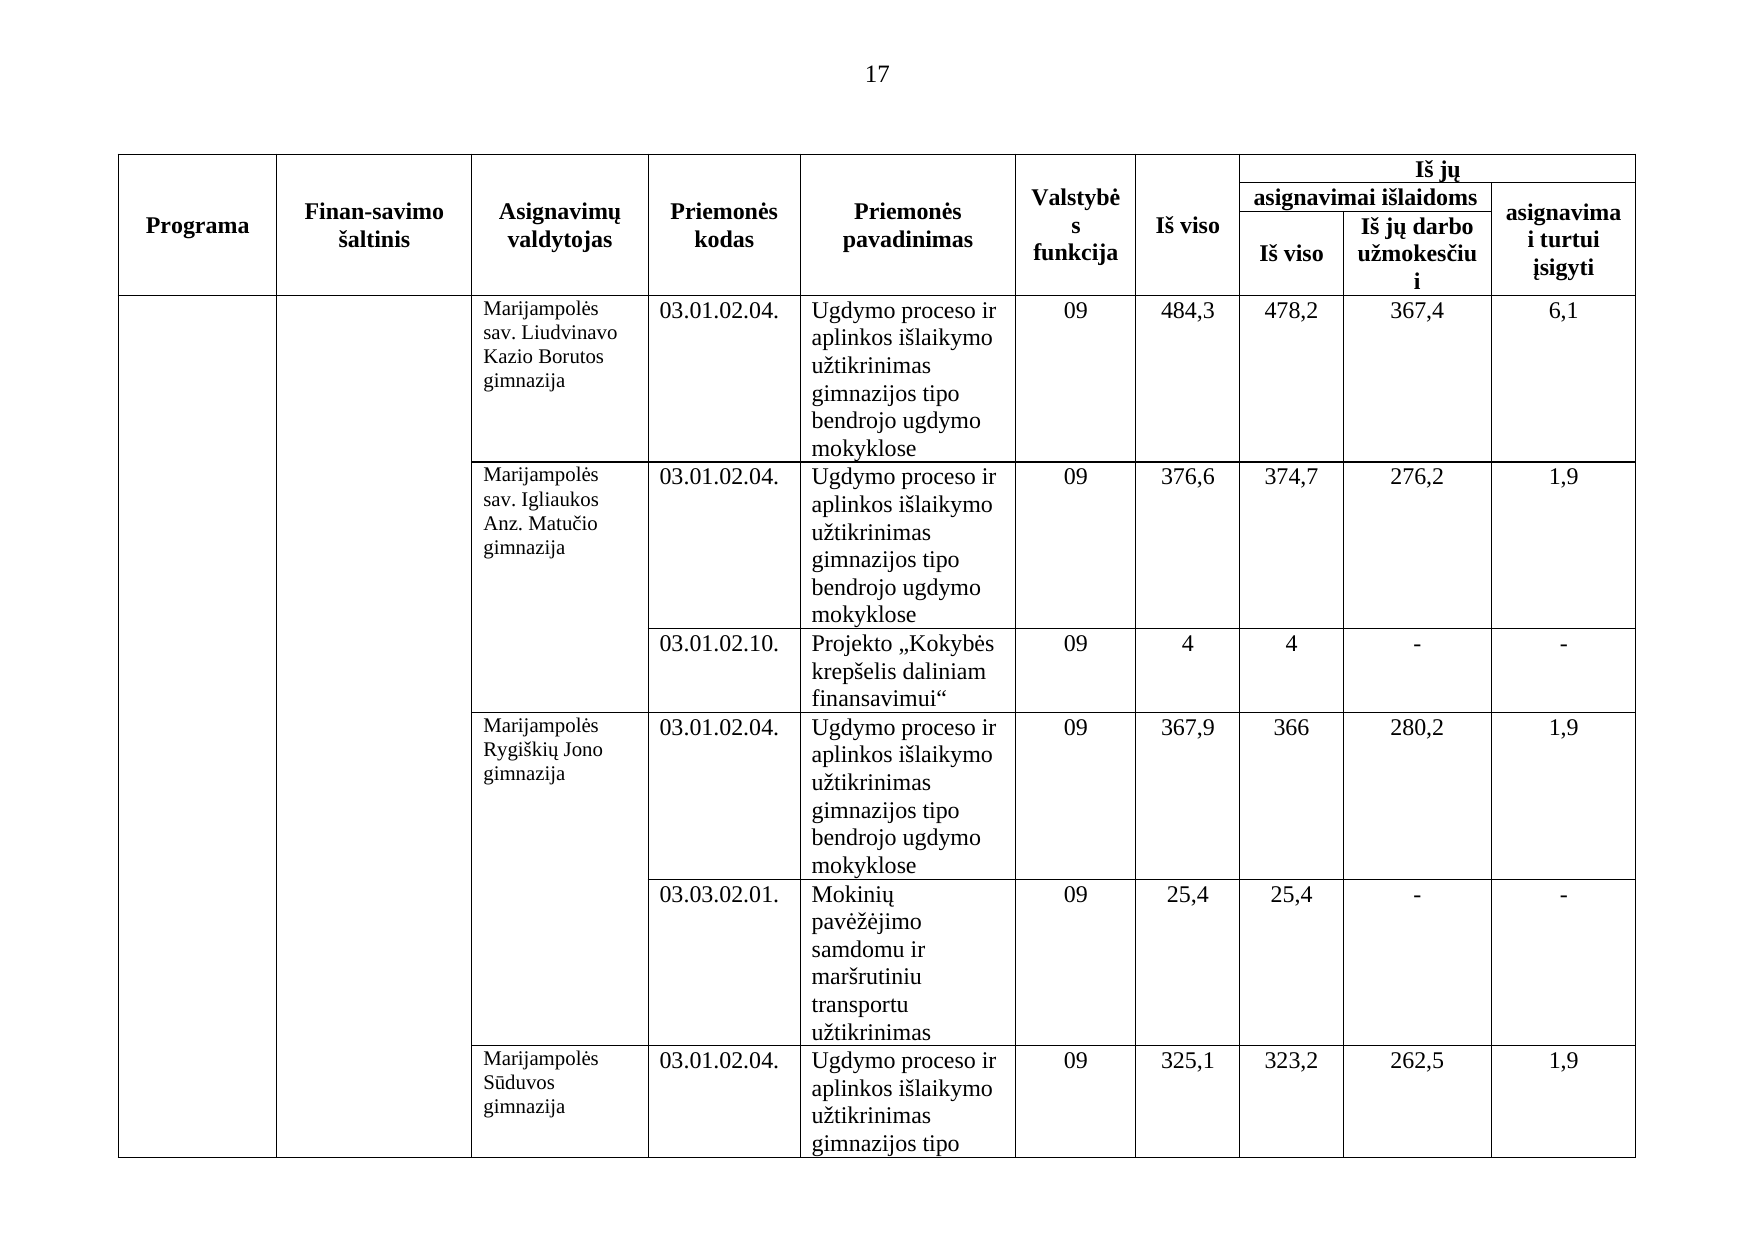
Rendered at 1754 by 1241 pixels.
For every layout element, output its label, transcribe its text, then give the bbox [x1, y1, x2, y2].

table_cell Ugdymo proceso ir aplinkos išlaikymo užtikrinimas gimnazijos tipo bendrojo ugdymo mokyklose [801, 713, 1015, 878]
table_header Valstybės funkcija [1016, 155, 1135, 295]
table_cell Ugdymo proceso ir aplinkos išlaikymo užtikrinimas gimnazijos tipo bendrojo ugdymo mokyklose [801, 463, 1015, 628]
table_cell Marijampolės Rygiškių Jono gimnazija [472, 713, 648, 1045]
table_cell 323,2 [1240, 1046, 1343, 1157]
table_cell 1,9 [1492, 713, 1635, 878]
table_cell 09 [1016, 463, 1135, 628]
table_cell 367,4 [1344, 296, 1491, 461]
table_cell 325,1 [1136, 1046, 1239, 1157]
table_header Iš viso [1136, 155, 1239, 295]
table_header Iš jų [1240, 155, 1635, 182]
table_cell Ugdymo proceso ir aplinkos išlaikymo užtikrinimas gimnazijos tipo [801, 1046, 1015, 1157]
table_cell Iš jų darbo užmokesčiui [1344, 212, 1491, 295]
table_cell Projekto „Kokybės krepšelis daliniam finansavimui“ [801, 629, 1015, 712]
table_cell 374,7 [1240, 463, 1343, 628]
table_cell 03.01.02.04. [649, 713, 800, 878]
table_cell 25,4 [1240, 880, 1343, 1045]
table_cell 25,4 [1136, 880, 1239, 1045]
table_header Finan-savimo šaltinis [277, 155, 471, 295]
table_cell 276,2 [1344, 463, 1491, 628]
table_cell 09 [1016, 629, 1135, 712]
table_header Programa [119, 155, 276, 295]
table_cell - [1344, 880, 1491, 1045]
table_cell [277, 296, 471, 1157]
table_cell asignavimai išlaidoms [1240, 183, 1491, 211]
table_cell 478,2 [1240, 296, 1343, 461]
table_cell 262,5 [1344, 1046, 1491, 1157]
table_cell Marijampolės Sūduvos gimnazija [472, 1046, 648, 1157]
table_cell Iš viso [1240, 212, 1343, 295]
table_cell - [1492, 880, 1635, 1045]
table_cell 6,1 [1492, 296, 1635, 461]
table_header Asignavimų valdytojas [472, 155, 648, 295]
table_cell 09 [1016, 713, 1135, 878]
table_cell [119, 296, 276, 1157]
table_cell 4 [1136, 629, 1239, 712]
table_cell Marijampolės sav. Liudvinavo Kazio Borutos gimnazija [472, 296, 648, 461]
table_cell 03.01.02.10. [649, 629, 800, 712]
table_cell 367,9 [1136, 713, 1239, 878]
table_cell 03.01.02.04. [649, 1046, 800, 1157]
table_header Priemonės kodas [649, 155, 800, 295]
table_cell 4 [1240, 629, 1343, 712]
table_cell 03.01.02.04. [649, 296, 800, 461]
table_cell Mokinių pavėžėjimo samdomu ir maršrutiniu transportu užtikrinimas [801, 880, 1015, 1045]
table_cell 09 [1016, 880, 1135, 1045]
table_cell 03.03.02.01. [649, 880, 800, 1045]
table_cell 376,6 [1136, 463, 1239, 628]
table_cell - [1492, 629, 1635, 712]
table_cell Ugdymo proceso ir aplinkos išlaikymo užtikrinimas gimnazijos tipo bendrojo ugdymo mokyklose [801, 296, 1015, 461]
table_cell 03.01.02.04. [649, 463, 800, 628]
table_header Priemonės pavadinimas [801, 155, 1015, 295]
table_cell 280,2 [1344, 713, 1491, 878]
table_cell - [1344, 629, 1491, 712]
table_cell 1,9 [1492, 1046, 1635, 1157]
table_cell Marijampolės sav. Igliaukos Anz. Matučio gimnazija [472, 463, 648, 712]
table_cell 09 [1016, 1046, 1135, 1157]
table_cell 366 [1240, 713, 1343, 878]
table_cell 1,9 [1492, 463, 1635, 628]
table_cell asignavimai turtui įsigyti [1492, 183, 1635, 295]
table_cell 09 [1016, 296, 1135, 461]
table_cell 484,3 [1136, 296, 1239, 461]
